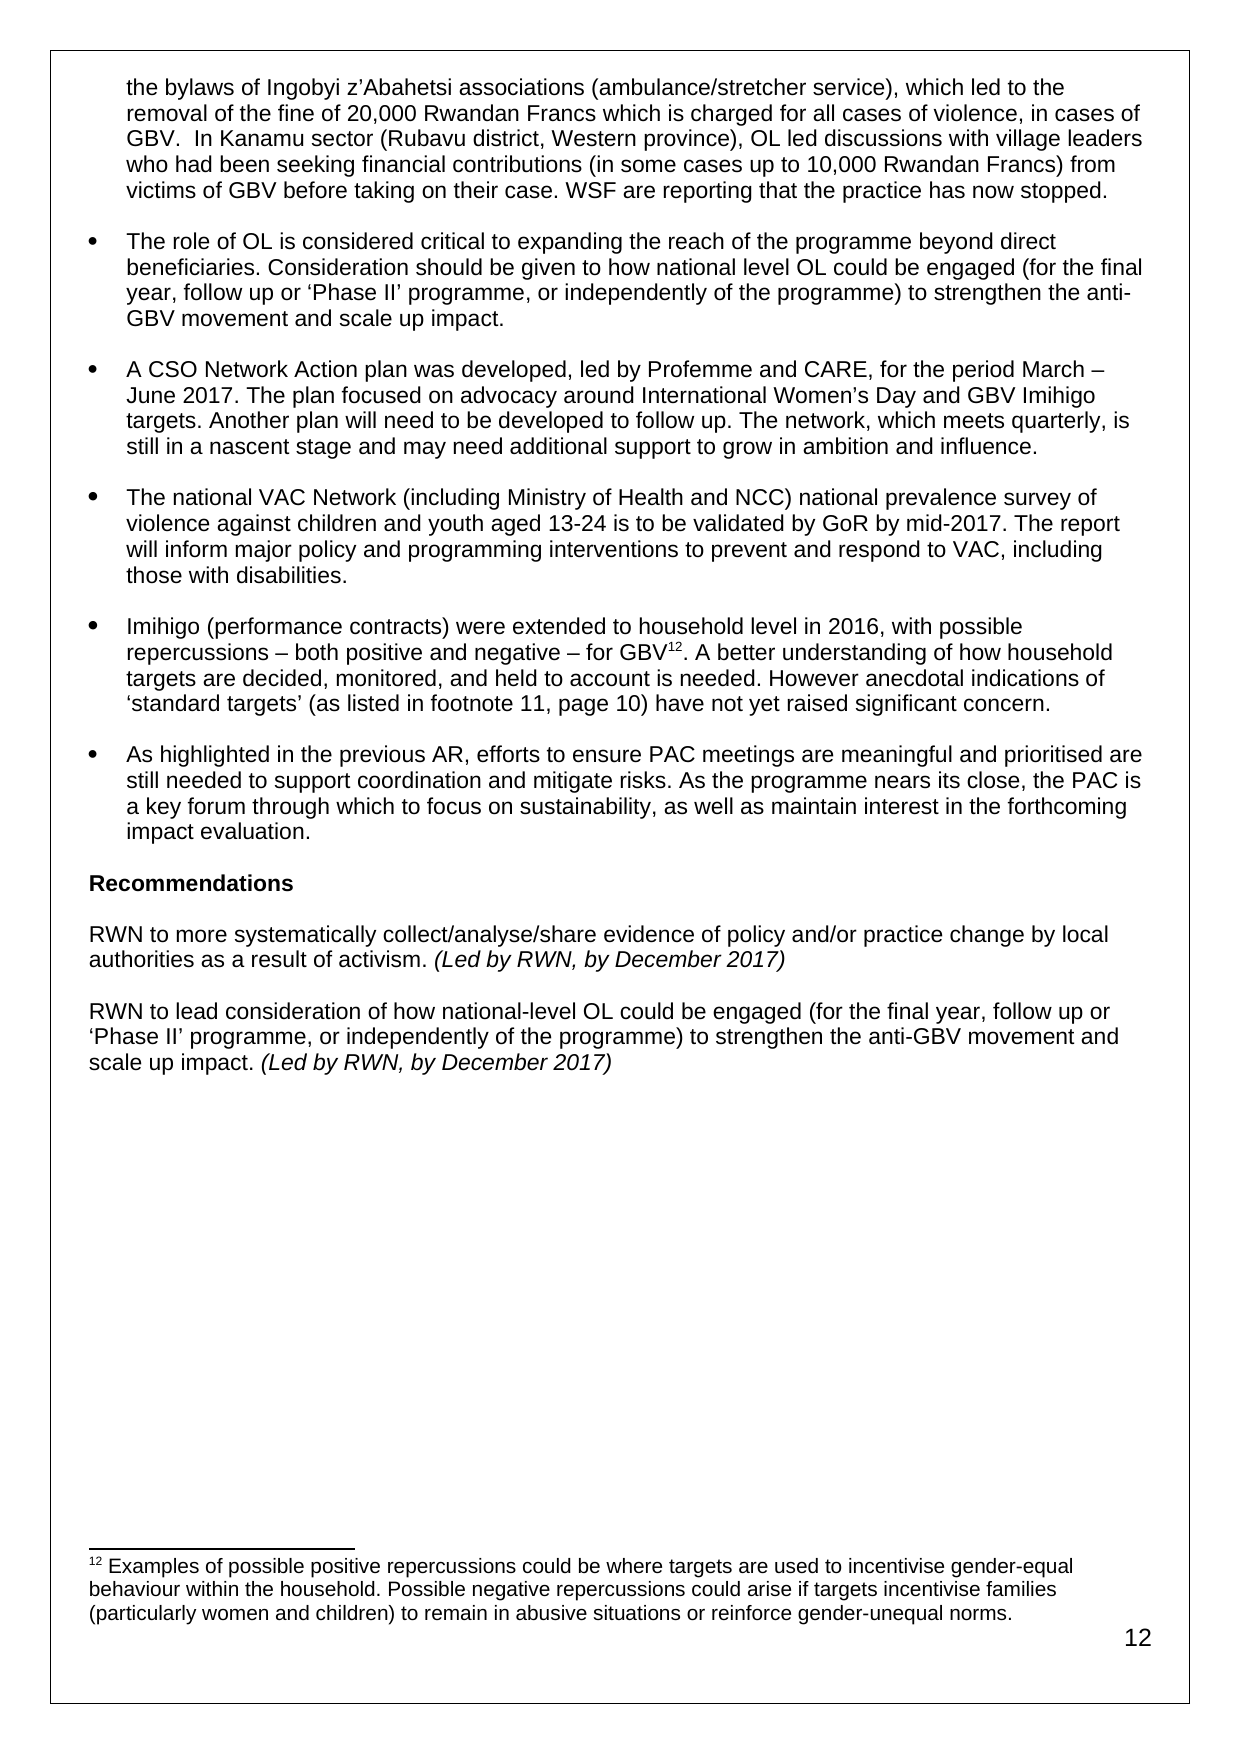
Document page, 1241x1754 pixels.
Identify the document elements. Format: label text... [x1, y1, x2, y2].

list The role of OL is considered critical to expanding the reach of the programme beyond direct beneficiaries. Consideration should be given to how national level OL could be engaged (for the final year, follow up or ‘Phase II’ programme, or independently of the programme) to strengthen the anti-GBV movement and scale up impact. [89, 229, 1152, 331]
text RWN to more systematically collect/analyse/share evidence of policy and/or practice change by local authorities as a result of activism. (Led by RWN, by December 2017) [89, 922, 1152, 973]
list A CSO Network Action plan was developed, led by Profemme and CARE, for the period March – June 2017. The plan focused on advocacy around International Women’s Day and GBV Imihigo targets. Another plan will need to be developed to follow up. The network, which meets quarterly, is still in a nascent stage and may need additional support to grow in ambition and influence. [89, 357, 1152, 459]
list As highlighted in the previous AR, efforts to ensure PAC meetings are meaningful and prioritised are still needed to support coordination and mitigate risks. As the programme nears its close, the PAC is a key forum through which to focus on sustainability, as well as maintain interest in the forthcoming impact evaluation. [89, 742, 1152, 845]
list Imihigo (performance contracts) were extended to household level in 2016, with possible repercussions – both positive and negative – for GBV. A better understanding of how household targets are decided, monitored, and held to account is needed. However anecdotal indications of ‘standard targets’ (as listed in footnote 11, page 10) have not yet raised significant concern. [89, 613, 1152, 717]
list Examples of possible positive repercussions could be where targets are used to incentivise gender-equal behaviour within the household. Possible negative repercussions could arise if targets incentivise families (particularly women and children) to remain in abusive situations or reinforce gender-unequal norms. [89, 1554, 1152, 1624]
text RWN to lead consideration of how national-level OL could be engaged (for the final year, follow up or ‘Phase II’ programme, or independently of the programme) to strengthen the anti-GBV movement and scale up impact. (Led by RWN, by December 2017) [89, 998, 1152, 1075]
text Recommendations [89, 870, 1152, 896]
list The national VAC Network (including Ministry of Health and NCC) national prevalence survey of violence against children and youth aged 13-24 is to be validated by GoR by mid-2017. The report will inform major policy and programming interventions to prevent and respond to VAC, including those with disabilities. [89, 485, 1152, 588]
list the bylaws of Ingobyi z’Abahetsi associations (ambulance/stretcher service), which led to the removal of the fine of 20,000 Rwandan Francs which is charged for all cases of violence, in cases of GBV. In Kanamu sector (Rubavu district, Western province), OL led discussions with village leaders who had been seeking financial contributions (in some cases up to 10,000 Rwandan Francs) from victims of GBV before taking on their case. WSF are reporting that the practice has now stopped. [89, 75, 1152, 203]
